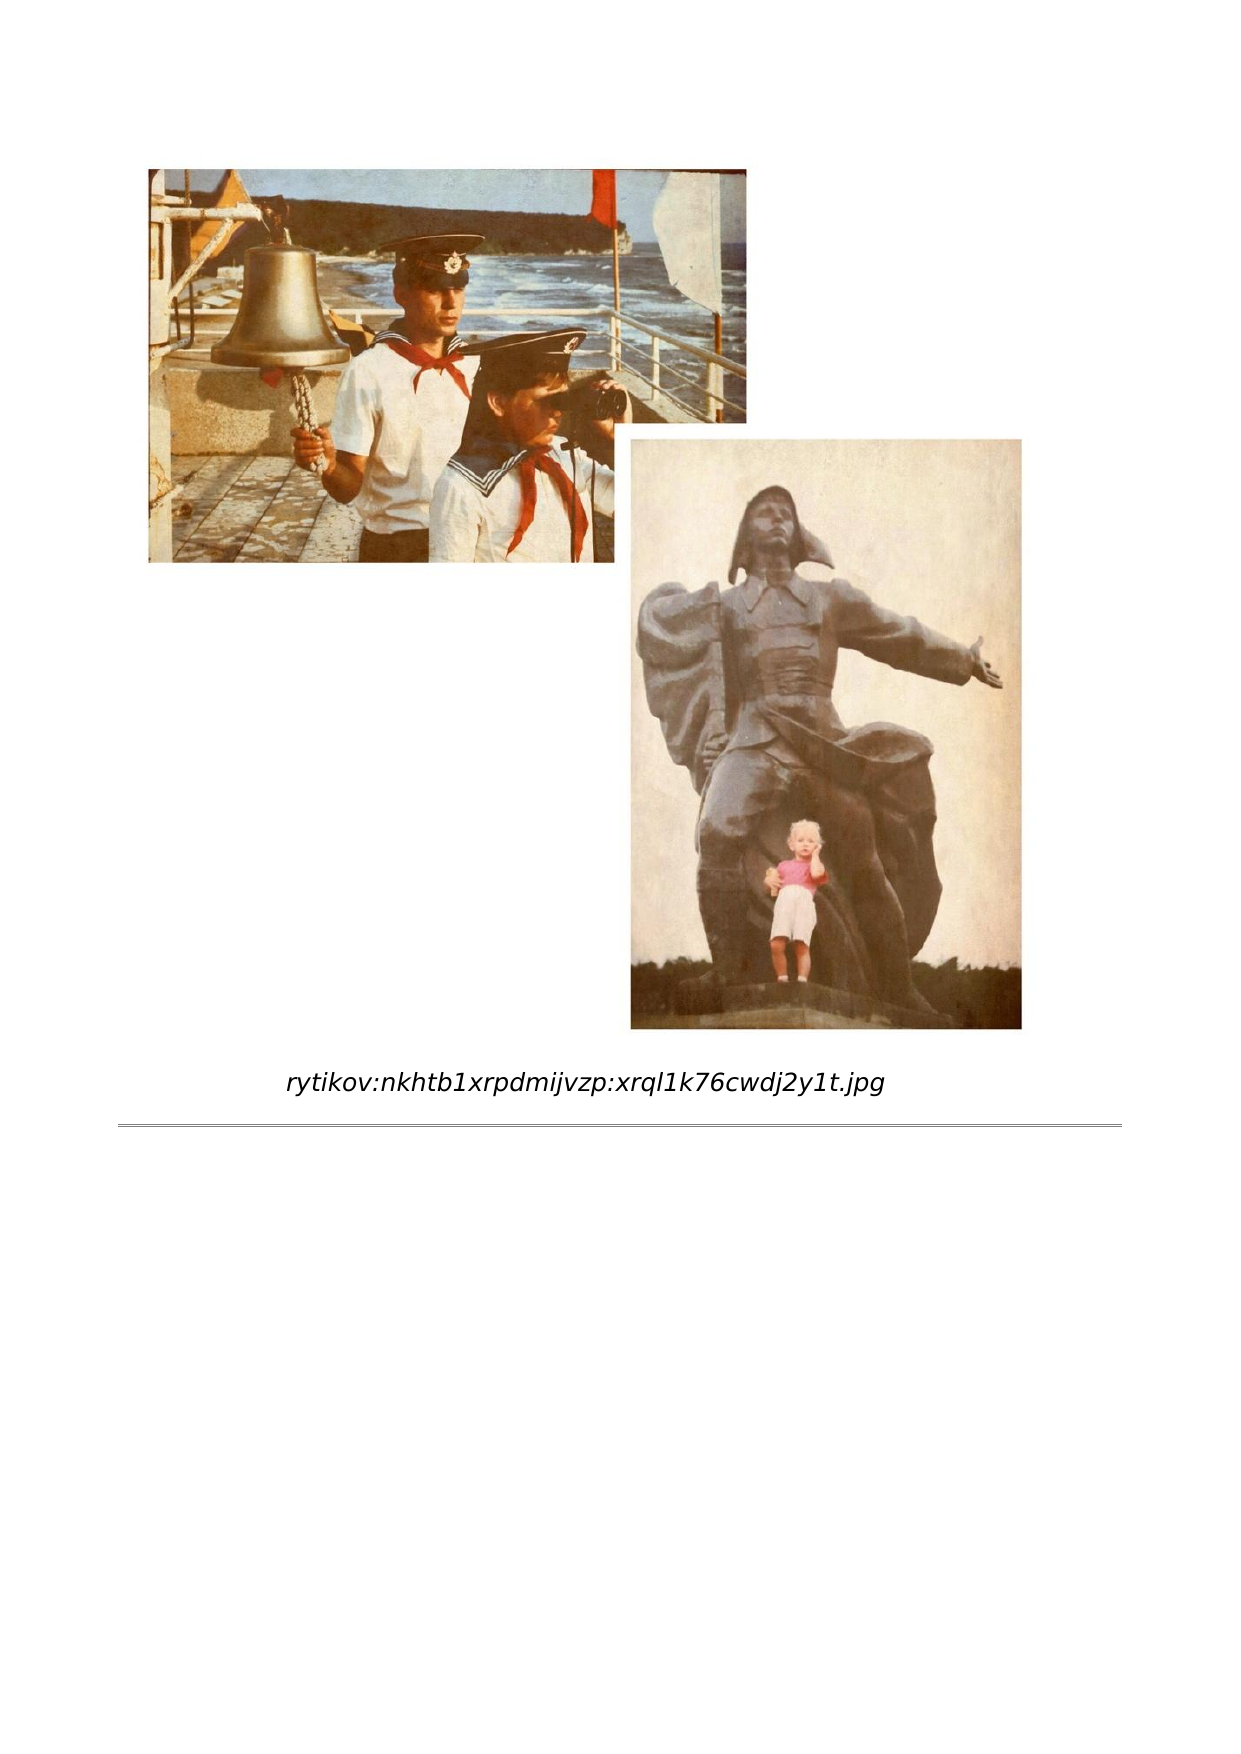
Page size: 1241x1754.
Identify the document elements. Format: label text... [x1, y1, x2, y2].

picture [118, 130, 1056, 1069]
text rytikov:nkhtb1xrpdmijvzp:xrql1k76cwdj2y1t.jpg [118, 1069, 1056, 1097]
